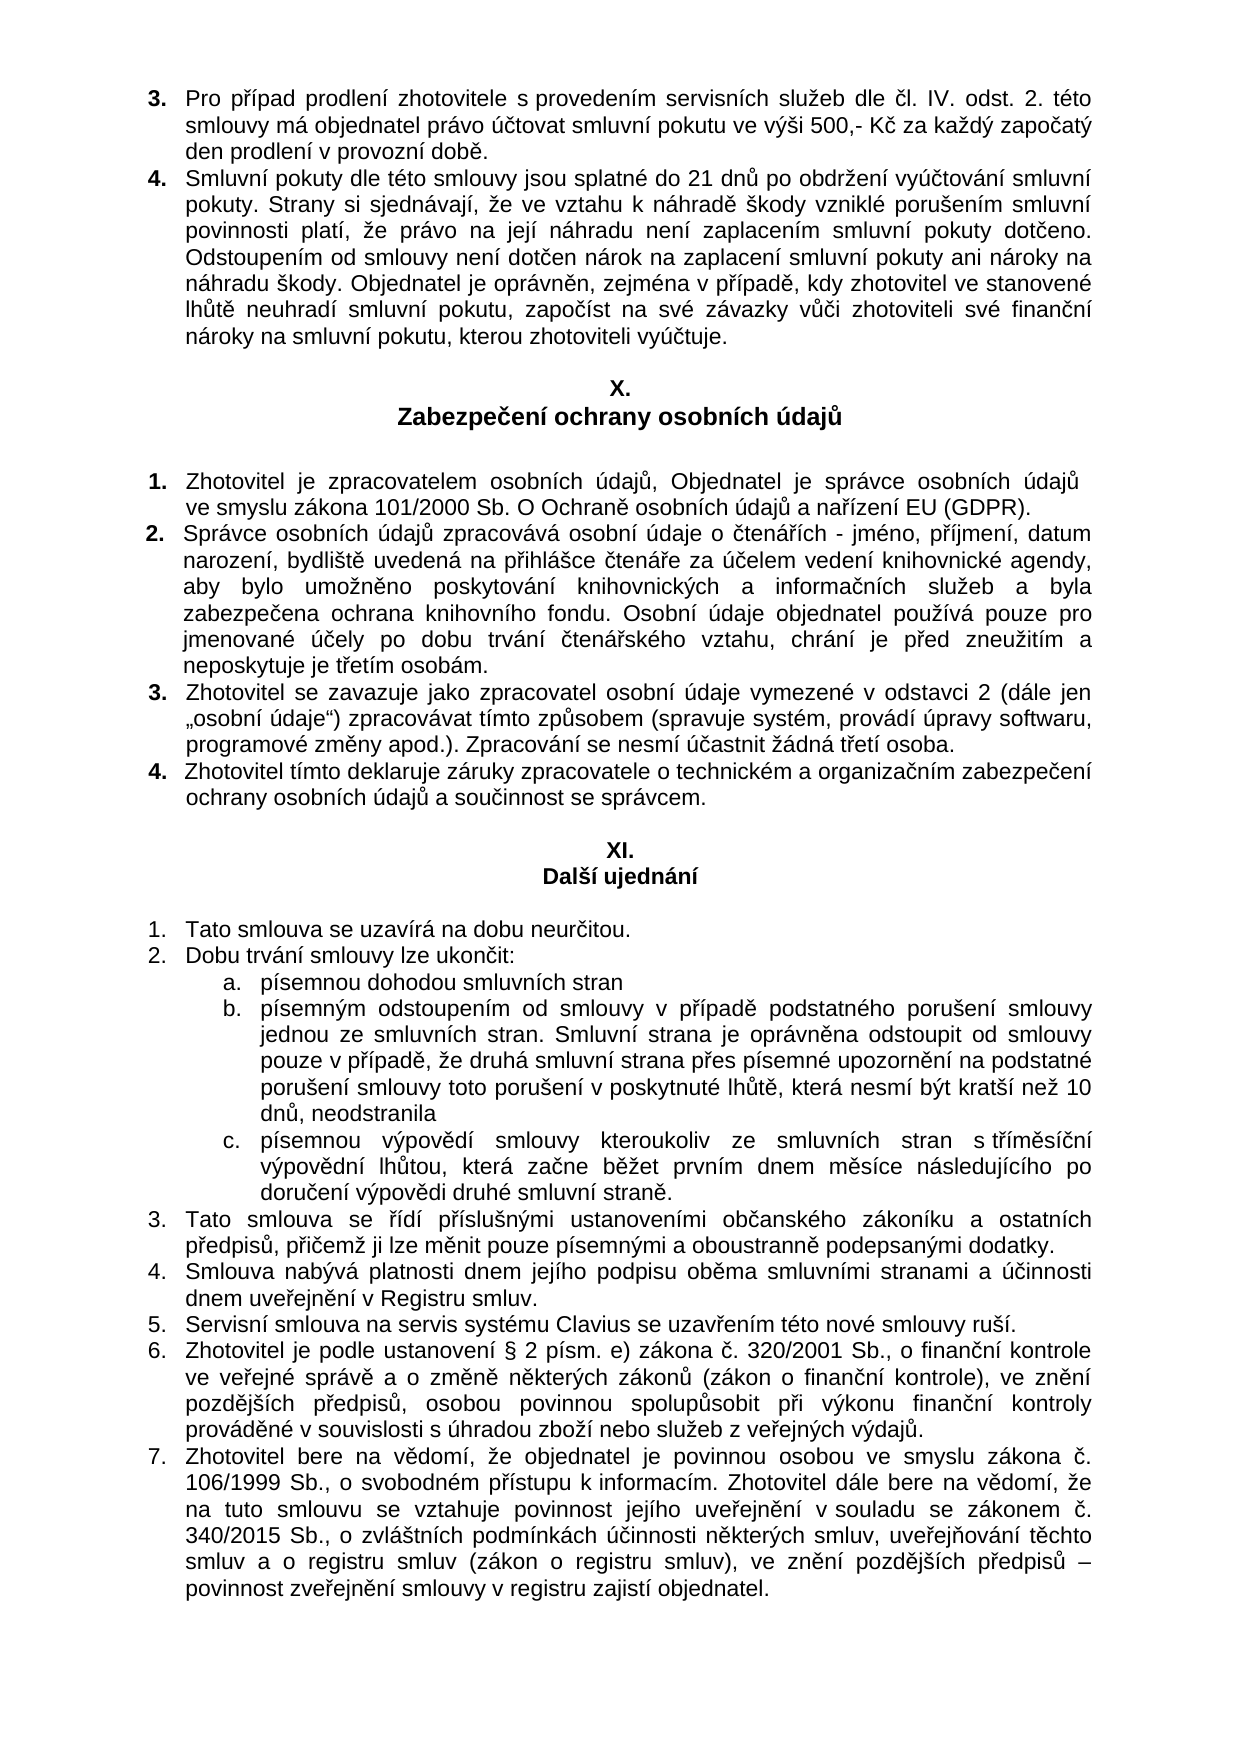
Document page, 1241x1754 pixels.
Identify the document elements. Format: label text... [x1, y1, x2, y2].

list Správce osobních údajů zpracovává osobní údaje o čtenářích - jméno, příjmení, datum narození, bydliště uvedená na přihlášce čtenáře za účelem vedení knihovnické agendy, aby bylo umožněno poskytování knihovnických a informačních služeb a byla zabezpečena ochrana knihovního fondu. Osobní údaje objednatel používá pouze pro jmenované účely po dobu trvání čtenářského vztahu, chrání je před zneužitím a neposkytuje je třetím osobám. [145, 520, 1092, 678]
list Dobu trvání smlouvy lze ukončit: [148, 942, 1092, 968]
list Tato smlouva se řídí příslušnými ustanoveními občanského zákoníku a ostatních předpisů, přičemž ji lze měnit pouze písemnými a oboustranně podepsanými dodatky. [148, 1206, 1092, 1258]
list písemnou dohodou smluvních stran [223, 968, 1092, 995]
text Další ujednání [148, 863, 1092, 889]
list Servisní smlouva na servis systému Clavius se uzavřením této nové smlouvy ruší. [148, 1311, 1092, 1337]
list písemnou výpovědí smlouvy kteroukoliv ze smluvních stran s tříměsíční výpovědní lhůtou, která začne běžet prvním dnem měsíce následujícího po doručení výpovědi druhé smluvní straně. [223, 1127, 1092, 1206]
text XI. [148, 837, 1092, 863]
list Pro případ prodlení zhotovitele s provedením servisních služeb dle čl. IV. odst. 2. této smlouvy má objednatel právo účtovat smluvní pokutu ve výši 500,- Kč za každý započatý den prodlení v provozní době. [148, 85, 1092, 164]
list Zhotovitel bere na vědomí, že objednatel je povinnou osobou ve smyslu zákona č. 106/1999 Sb., o svobodném přístupu k informacím. Zhotovitel dále bere na vědomí, že na tuto smlouvu se vztahuje povinnost jejího uveřejnění v souladu se zákonem č. 340/2015 Sb., o zvláštních podmínkách účinnosti některých smluv, uveřejňování těchto smluv a o registru smluv (zákon o registru smluv), ve znění pozdějších předpisů – povinnost zveřejnění smlouvy v registru zajistí objednatel. [148, 1443, 1092, 1601]
list Tato smlouva se uzavírá na dobu neurčitou. [148, 916, 1092, 942]
text Zabezpečení ochrany osobních údajů [148, 402, 1092, 430]
text X. [148, 375, 1092, 402]
list Zhotovitel se zavazuje jako zpracovatel osobní údaje vymezené v odstavci 2 (dále jen „osobní údaje“) zpracovávat tímto způsobem (spravuje systém, provádí úpravy softwaru, programové změny apod.). Zpracování se nesmí účastnit žádná třetí osoba. [148, 678, 1092, 758]
list Zhotovitel je podle ustanovení § 2 písm. e) zákona č. 320/2001 Sb., o finanční kontrole ve veřejné správě a o změně některých zákonů (zákon o finanční kontrole), ve znění pozdějších předpisů, osobou povinnou spolupůsobit při výkonu finanční kontroly prováděné v souvislosti s úhradou zboží nebo služeb z veřejných výdajů. [148, 1337, 1092, 1443]
list písemným odstoupením od smlouvy v případě podstatného porušení smlouvy jednou ze smluvních stran. Smluvní strana je oprávněna odstoupit od smlouvy pouze v případě, že druhá smluvní strana přes písemné upozornění na podstatné porušení smlouvy toto porušení v poskytnuté lhůtě, která nesmí být kratší než 10 dnů, neodstranila [223, 995, 1092, 1127]
list Zhotovitel je zpracovatelem osobních údajů, Objednatel je správce osobních údajů ve smyslu zákona 101/2000 Sb. O Ochraně osobních údajů a nařízení EU (GDPR). [148, 468, 1092, 520]
list Smlouva nabývá platnosti dnem jejího podpisu oběma smluvními stranami a účinnosti dnem uveřejnění v Registru smluv. [148, 1258, 1092, 1311]
list Zhotovitel tímto deklaruje záruky zpracovatele o technickém a organizačním zabezpečení ochrany osobních údajů a součinnost se správcem. [148, 758, 1092, 810]
list Smluvní pokuty dle této smlouvy jsou splatné do 21 dnů po obdržení vyúčtování smluvní pokuty. Strany si sjednávají, že ve vztahu k náhradě škody vzniklé porušením smluvní povinnosti platí, že právo na její náhradu není zaplacením smluvní pokuty dotčeno. Odstoupením od smlouvy není dotčen nárok na zaplacení smluvní pokuty ani nároky na náhradu škody. Objednatel je oprávněn, zejména v případě, kdy zhotovitel ve stanovené lhůtě neuhradí smluvní pokutu, započíst na své závazky vůči zhotoviteli své finanční nároky na smluvní pokutu, kterou zhotoviteli vyúčtuje. [148, 164, 1092, 349]
